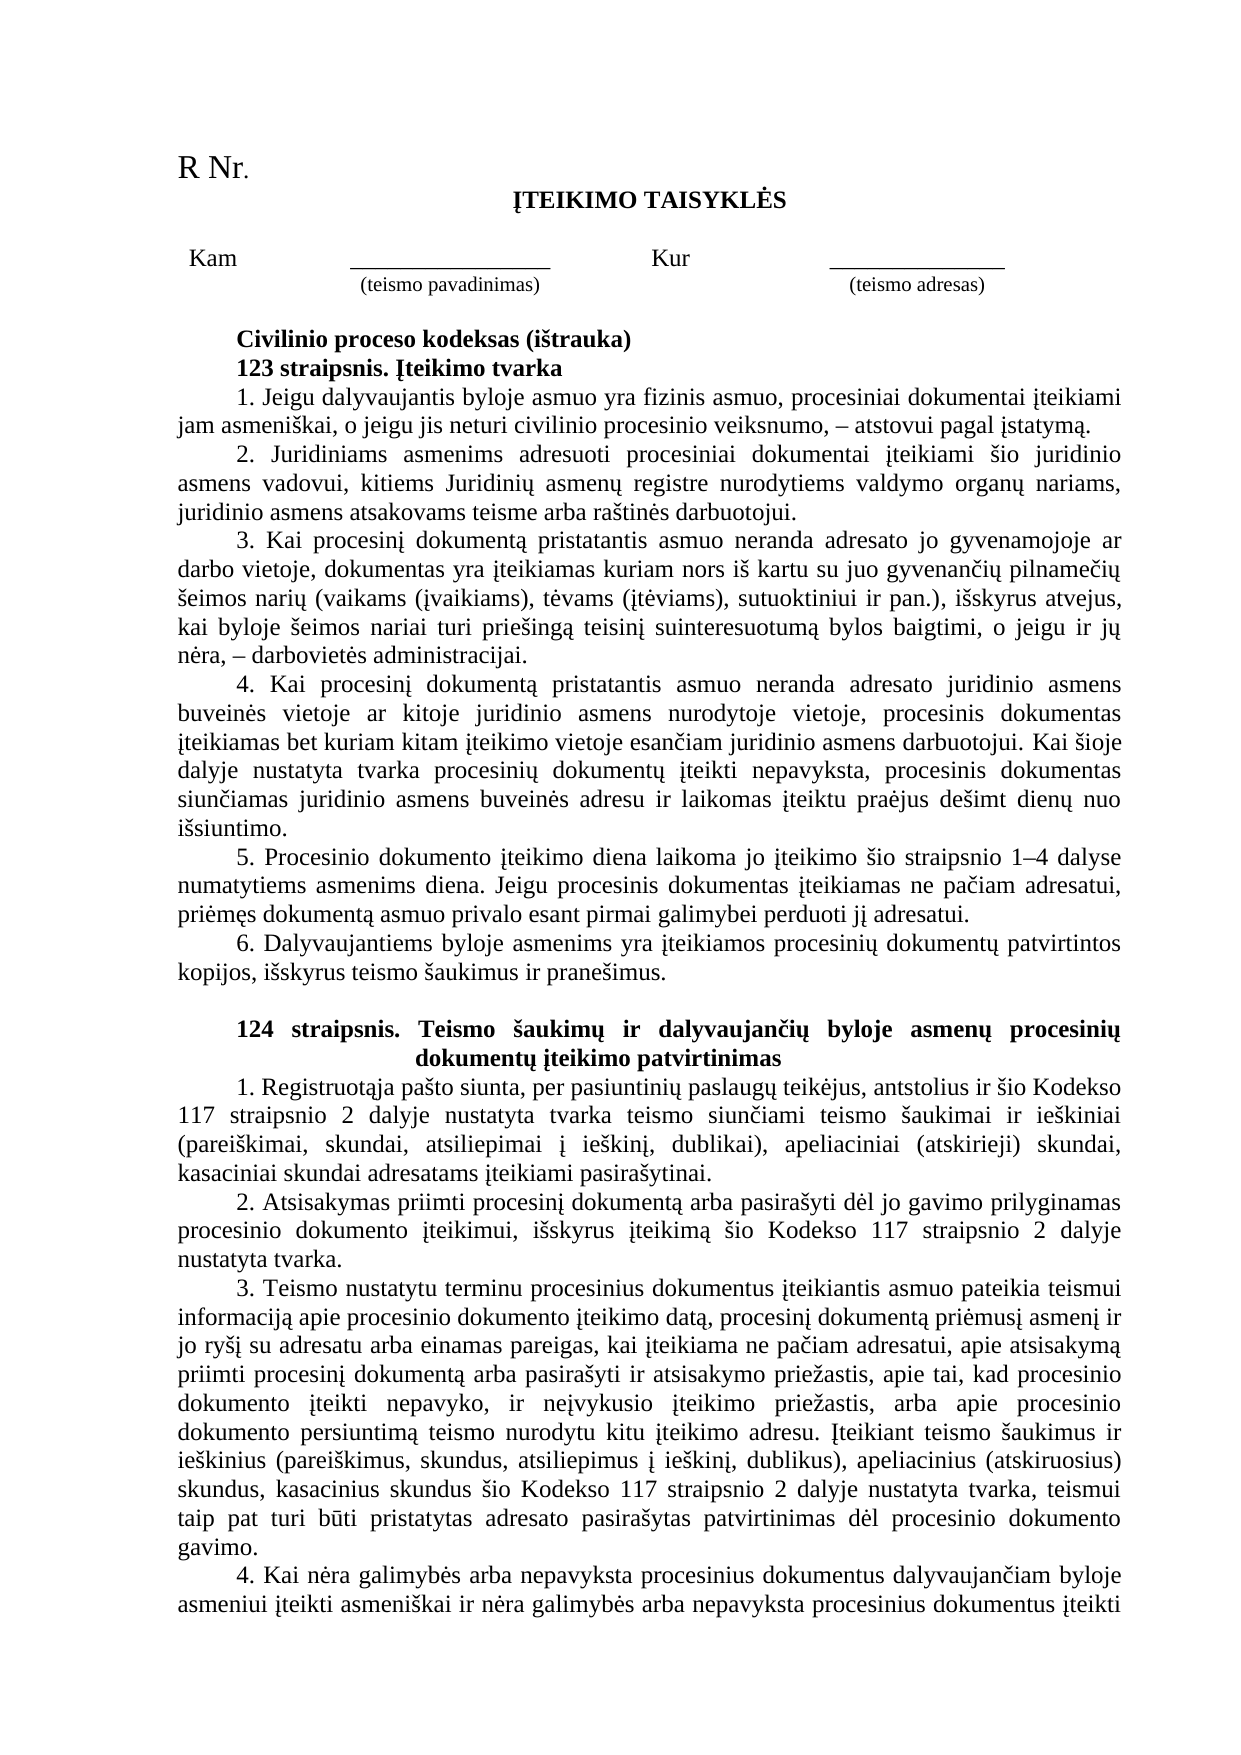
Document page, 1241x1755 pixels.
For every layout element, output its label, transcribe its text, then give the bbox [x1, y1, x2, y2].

text 2. Juridiniams asmenims adresuoti procesiniai dokumentai įteikiami šio juridinio asmens vadovui, kitiems Juridinių asmenų registre nurodytiems valdymo organų nariams, juridinio asmens atsakovams teisme arba raštinės darbuotojui. [177, 439, 1122, 526]
text 123 straipsnis. Įteikimo tvarka [177, 353, 1122, 382]
text 3. Teismo nustatytu terminu procesinius dokumentus įteikiantis asmuo pateikia teismui informaciją apie procesinio dokumento įteikimo datą, procesinį dokumentą priėmusį asmenį ir jo ryšį su adresatu arba einamas pareigas, kai įteikiama ne pačiam adresatui, apie atsisakymą priimti procesinį dokumentą arba pasirašyti ir atsisakymo priežastis, apie tai, kad procesinio dokumento įteikti nepavyko, ir neįvykusio įteikimo priežastis, arba apie procesinio dokumento persiuntimą teismo nurodytu kitu įteikimo adresu. Įteikiant teismo šaukimus ir ieškinius (pareiškimus, skundus, atsiliepimus į ieškinį, dublikus), apeliacinius (atskiruosius) skundus, kasacinius skundus šio Kodekso 117 straipsnio 2 dalyje nustatyta tvarka, teismui taip pat turi būti pristatytas adresato pasirašytas patvirtinimas dėl procesinio dokumento gavimo. [177, 1273, 1122, 1561]
text R Nr. [177, 147, 1122, 185]
text 5. Procesinio dokumento įteikimo diena laikoma jo įteikimo šio straipsnio 1–4 dalyse numatytiems asmenims diena. Jeigu procesinis dokumentas įteikiamas ne pačiam adresatui, priėmęs dokumentą asmuo privalo esant pirmai galimybei perduoti jį adresatui. [177, 842, 1122, 928]
table_header ________________ (teismo pavadinimas) [260, 243, 640, 296]
text 2. Atsisakymas priimti procesinį dokumentą arba pasirašyti dėl jo gavimo prilyginamas procesinio dokumento įteikimui, išskyrus įteikimą šio Kodekso 117 straipsnio 2 dalyje nustatyta tvarka. [177, 1187, 1122, 1273]
table_header Kur [640, 243, 712, 296]
text 4. Kai procesinį dokumentą pristatantis asmuo neranda adresato juridinio asmens buveinės vietoje ar kitoje juridinio asmens nurodytoje vietoje, procesinis dokumentas įteikiamas bet kuriam kitam įteikimo vietoje esančiam juridinio asmens darbuotojui. Kai šioje dalyje nustatyta tvarka procesinių dokumentų įteikti nepavyksta, procesinis dokumentas siunčiamas juridinio asmens buveinės adresu ir laikomas įteiktu praėjus dešimt dienų nuo išsiuntimo. [177, 669, 1122, 842]
text 124 straipsnis. Teismo šaukimų ir dalyvaujančių byloje asmenų procesinių dokumentų įteikimo patvirtinimas [236, 1014, 1122, 1072]
table_header Kam [177, 243, 260, 296]
text Civilinio proceso kodeksas (ištrauka) [177, 324, 1122, 353]
text 4. Kai nėra galimybės arba nepavyksta procesinius dokumentus dalyvaujančiam byloje asmeniui įteikti asmeniškai ir nėra galimybės arba nepavyksta procesinius dokumentus įteikti [177, 1561, 1122, 1618]
text 6. Dalyvaujantiems byloje asmenims yra įteikiamos procesinių dokumentų patvirtintos kopijos, išskyrus teismo šaukimus ir pranešimus. [177, 928, 1122, 986]
text 1. Jeigu dalyvaujantis byloje asmuo yra fizinis asmuo, procesiniai dokumentai įteikiami jam asmeniškai, o jeigu jis neturi civilinio procesinio veiksnumo, – atstovui pagal įstatymą. [177, 382, 1122, 439]
text ĮTEIKIMO TAISYKLĖS [177, 185, 1122, 214]
table_header ______________ (teismo adresas) [712, 243, 1122, 296]
text 1. Registruotąja pašto siunta, per pasiuntinių paslaugų teikėjus, antstolius ir šio Kodekso 117 straipsnio 2 dalyje nustatyta tvarka teismo siunčiami teismo šaukimai ir ieškiniai (pareiškimai, skundai, atsiliepimai į ieškinį, dublikai), apeliaciniai (atskirieji) skundai, kasaciniai skundai adresatams įteikiami pasirašytinai. [177, 1072, 1122, 1187]
text 3. Kai procesinį dokumentą pristatantis asmuo neranda adresato jo gyvenamojoje ar darbo vietoje, dokumentas yra įteikiamas kuriam nors iš kartu su juo gyvenančių pilnamečių šeimos narių (vaikams (įvaikiams), tėvams (įtėviams), sutuoktiniui ir pan.), išskyrus atvejus, kai byloje šeimos nariai turi priešingą teisinį suinteresuotumą bylos baigtimi, o jeigu ir jų nėra, – darbovietės administracijai. [177, 526, 1122, 669]
